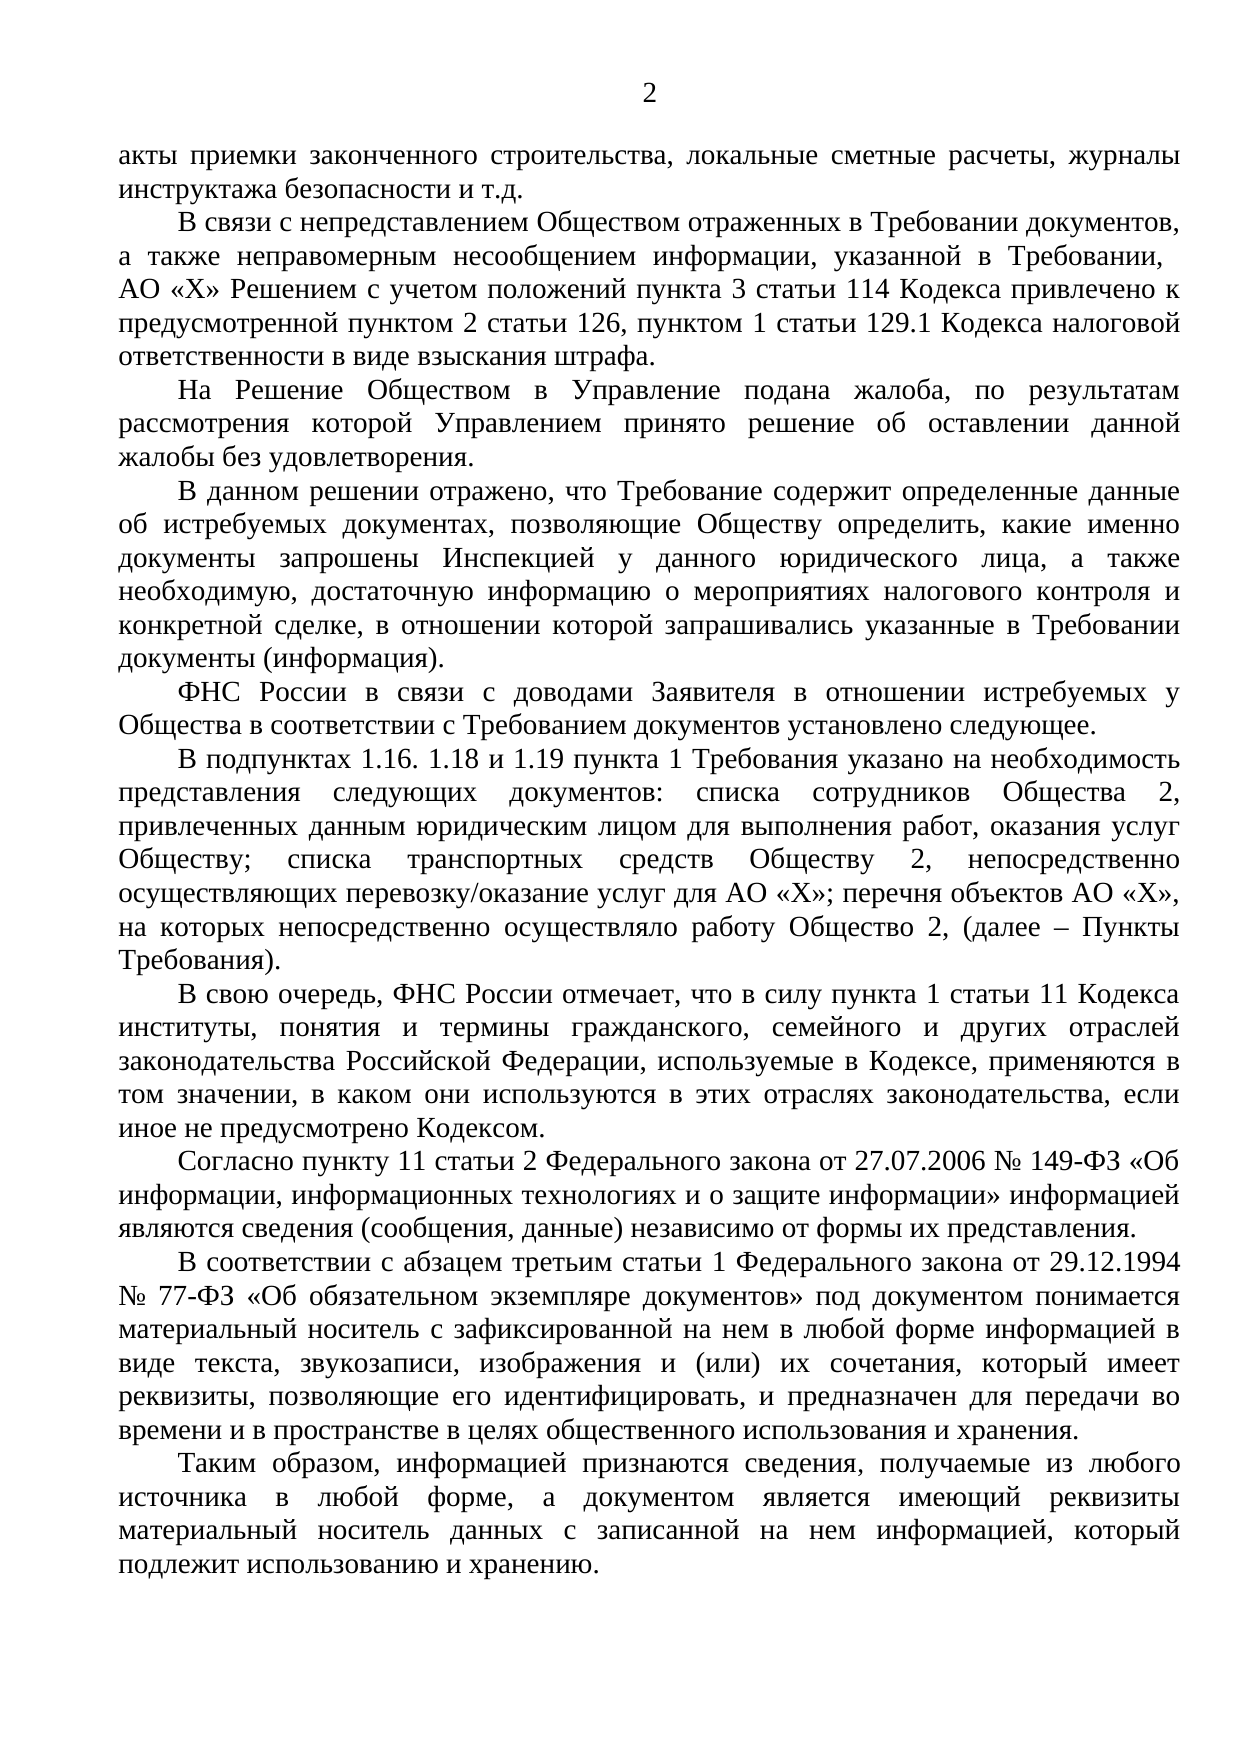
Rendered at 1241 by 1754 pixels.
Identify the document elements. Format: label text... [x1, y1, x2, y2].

text В соответствии с абзацем третьим статьи 1 Федерального закона от 29.12.1994 № 77-ФЗ «Об обязательном экземпляре документов» под документом понимается материальный носитель с зафиксированной на нем в любой форме информацией в виде текста, звукозаписи, изображения и (или) их сочетания, который имеет реквизиты, позволяющие его идентифицировать, и предназначен для передачи во времени и в пространстве в целях общественного использования и хранения. [118, 1244, 1181, 1445]
text В данном решении отражено, что Требование содержит определенные данные об истребуемых документах, позволяющие Обществу определить, какие именно документы запрошены Инспекцией у данного юридического лица, а также необходимую, достаточную информацию о мероприятиях налогового контроля и конкретной сделке, в отношении которой запрашивались указанные в Требовании документы (информация). [118, 473, 1181, 674]
text Согласно пункту 11 статьи 2 Федерального закона от 27.07.2006 № 149-ФЗ «Об информации, информационных технологиях и о защите информации» информацией являются сведения (сообщения, данные) независимо от формы их представления. [118, 1143, 1181, 1244]
text В свою очередь, ФНС России отмечает, что в силу пункта 1 статьи 11 Кодекса институты, понятия и термины гражданского, семейного и других отраслей законодательства Российской Федерации, используемые в Кодексе, применяются в том значении, в каком они используются в этих отраслях законодательства, если иное не предусмотрено Кодексом. [118, 976, 1181, 1143]
text акты приемки законченного строительства, локальные сметные расчеты, журналы инструктажа безопасности и т.д. [118, 137, 1181, 204]
text В связи с непредставлением Обществом отраженных в Требовании документов, а также неправомерным несообщением информации, указанной в Требовании, АО «Х» Решением с учетом положений пункта 3 статьи 114 Кодекса привлечено к предусмотренной пунктом 2 статьи 126, пунктом 1 статьи 129.1 Кодекса налоговой ответственности в виде взыскания штрафа. [118, 204, 1181, 372]
text ФНС России в связи с доводами Заявителя в отношении истребуемых у Общества в соответствии с Требованием документов установлено следующее. [118, 674, 1181, 741]
text Таким образом, информацией признаются сведения, получаемые из любого источника в любой форме, а документом является имеющий реквизиты материальный носитель данных с записанной на нем информацией, который подлежит использованию и хранению. [118, 1445, 1181, 1579]
text В подпунктах 1.16. 1.18 и 1.19 пункта 1 Требования указано на необходимость представления следующих документов: списка сотрудников Общества 2, привлеченных данным юридическим лицом для выполнения работ, оказания услуг Обществу; списка транспортных средств Обществу 2, непосредственно осуществляющих перевозку/оказание услуг для АО «Х»; перечня объектов АО «Х», на которых непосредственно осуществляло работу Общество 2, (далее – Пункты Требования). [118, 741, 1181, 976]
text На Решение Обществом в Управление подана жалоба, по результатам рассмотрения которой Управлением принято решение об оставлении данной жалобы без удовлетворения. [118, 372, 1181, 473]
